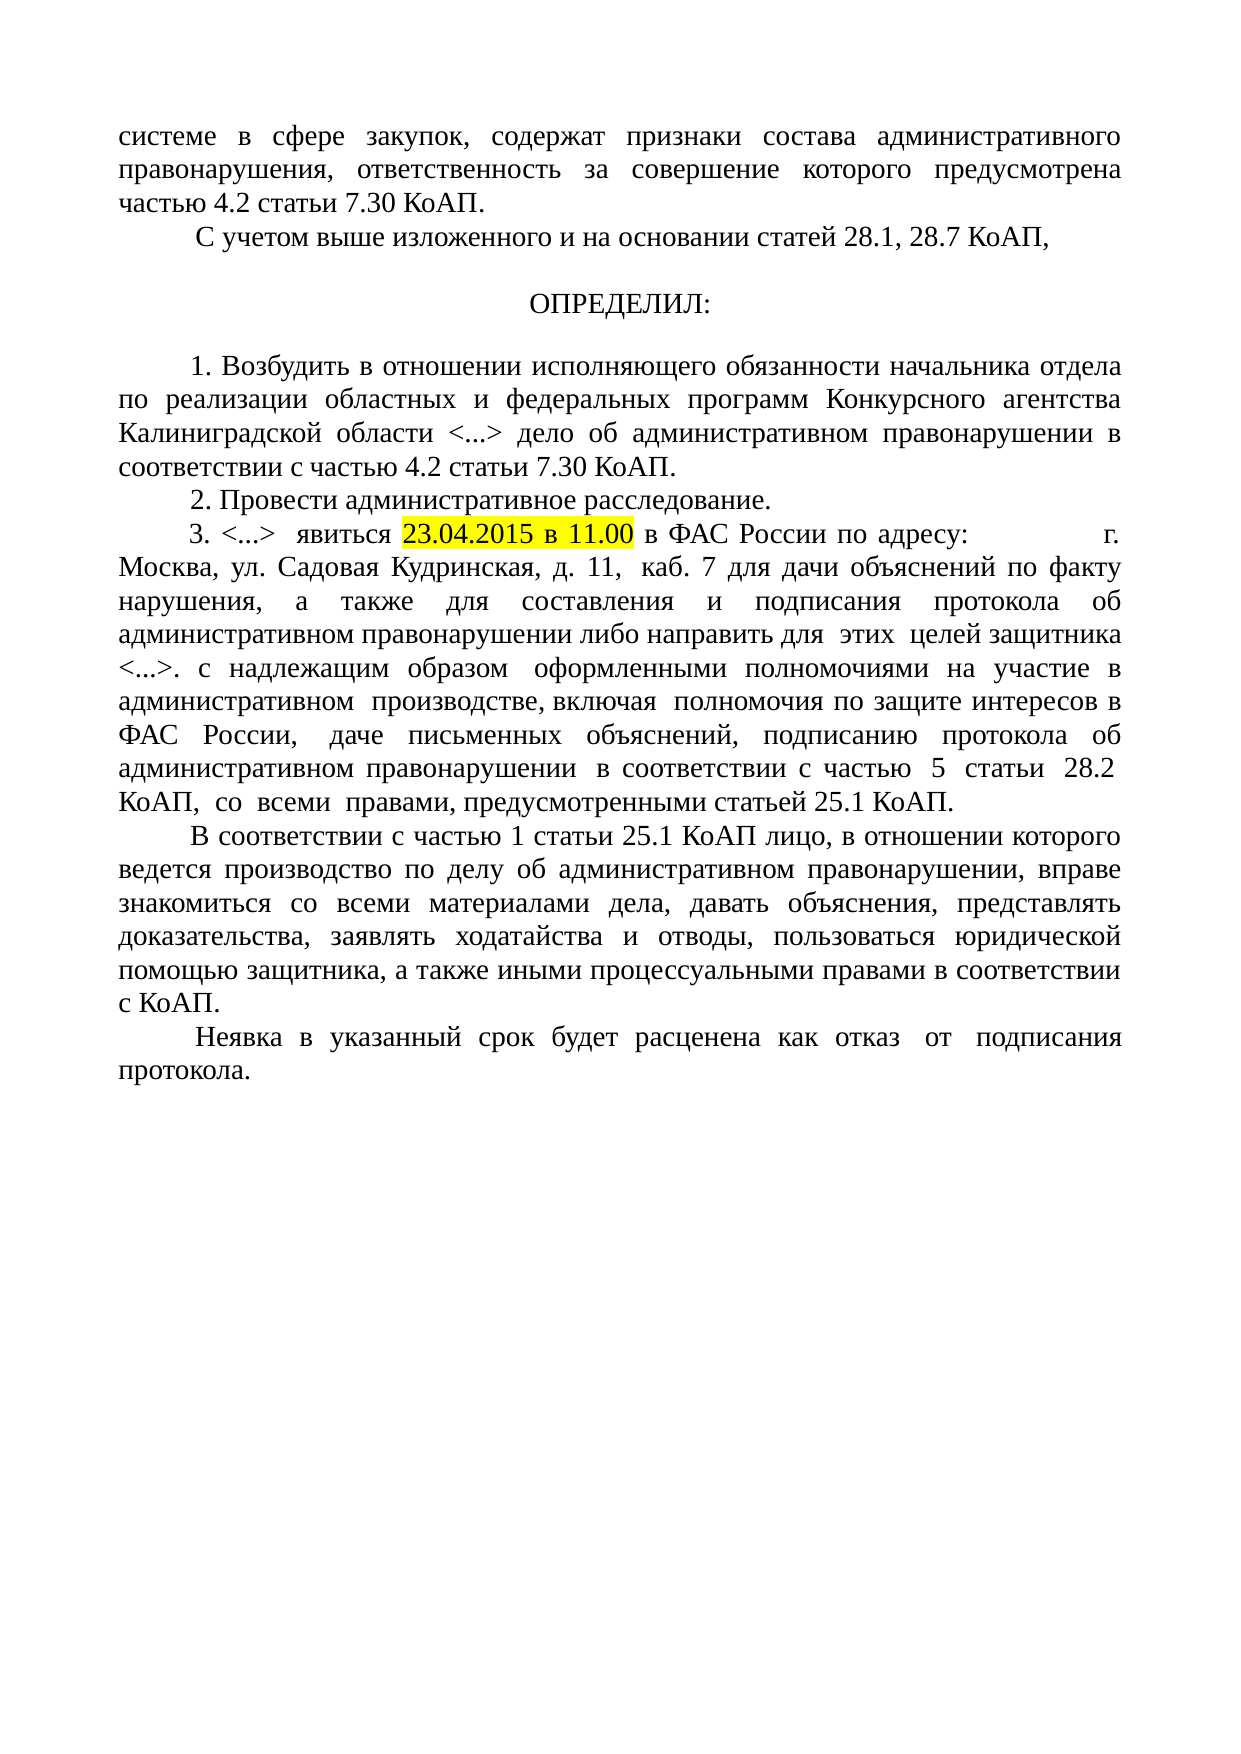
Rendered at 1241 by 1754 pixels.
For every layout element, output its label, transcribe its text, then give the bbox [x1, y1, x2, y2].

text С учетом выше изложенного и на основании статей 28.1, 28.7 КоАП, [121, 219, 1122, 252]
table_header [923, 1115, 1121, 1148]
text ОПРЕДЕЛИЛ: [118, 286, 1122, 319]
text системе в сфере закупок, содержат признаки состава административного правонарушения, ответственность за совершение которого предусмотрена частью 4.2 статьи 7.30 КоАП. [118, 118, 1122, 219]
table_header [118, 1115, 923, 1148]
text 2. Провести административное расследование. [118, 482, 1122, 516]
text 1. Возбудить в отношении исполняющего обязанности начальника отдела по реализации областных и федеральных программ Конкурсного агентства Калиниградской области <...> дело об административном правонарушении в соответствии c частью 4.2 статьи 7.30 КоАП. [118, 348, 1122, 482]
text 3. <...> явиться 23.04.2015 в 11.00 в ФАС России по адресу: г. Москва, ул. Садовая Кудринская, д. 11, каб. 7 для дачи объяснений по факту нарушения, а также для составления и подписания протокола об административном правонарушении либо направить для этих целей защитника <...>. с надлежащим образом оформленными полномочиями на участие в административном производстве, включая полномочия по защите интересов в ФАС России, даче письменных объяснений, подписанию протокола об административном правонарушении в соответствии с частью 5 статьи 28.2 КоАП, со всеми правами, предусмотренными статьей 25.1 КоАП. [118, 516, 1122, 818]
text В соответствии с частью 1 статьи 25.1 КоАП лицо, в отношении которого ведется производство по делу об административном правонарушении, вправе знакомиться со всеми материалами дела, давать объяснения, представлять доказательства, заявлять ходатайства и отводы, пользоваться юридической помощью защитника, а также иными процессуальными правами в соответствии с КоАП. [118, 818, 1122, 1019]
text Неявка в указанный срок будет расценена как отказ от подписания протокола. [118, 1019, 1122, 1086]
